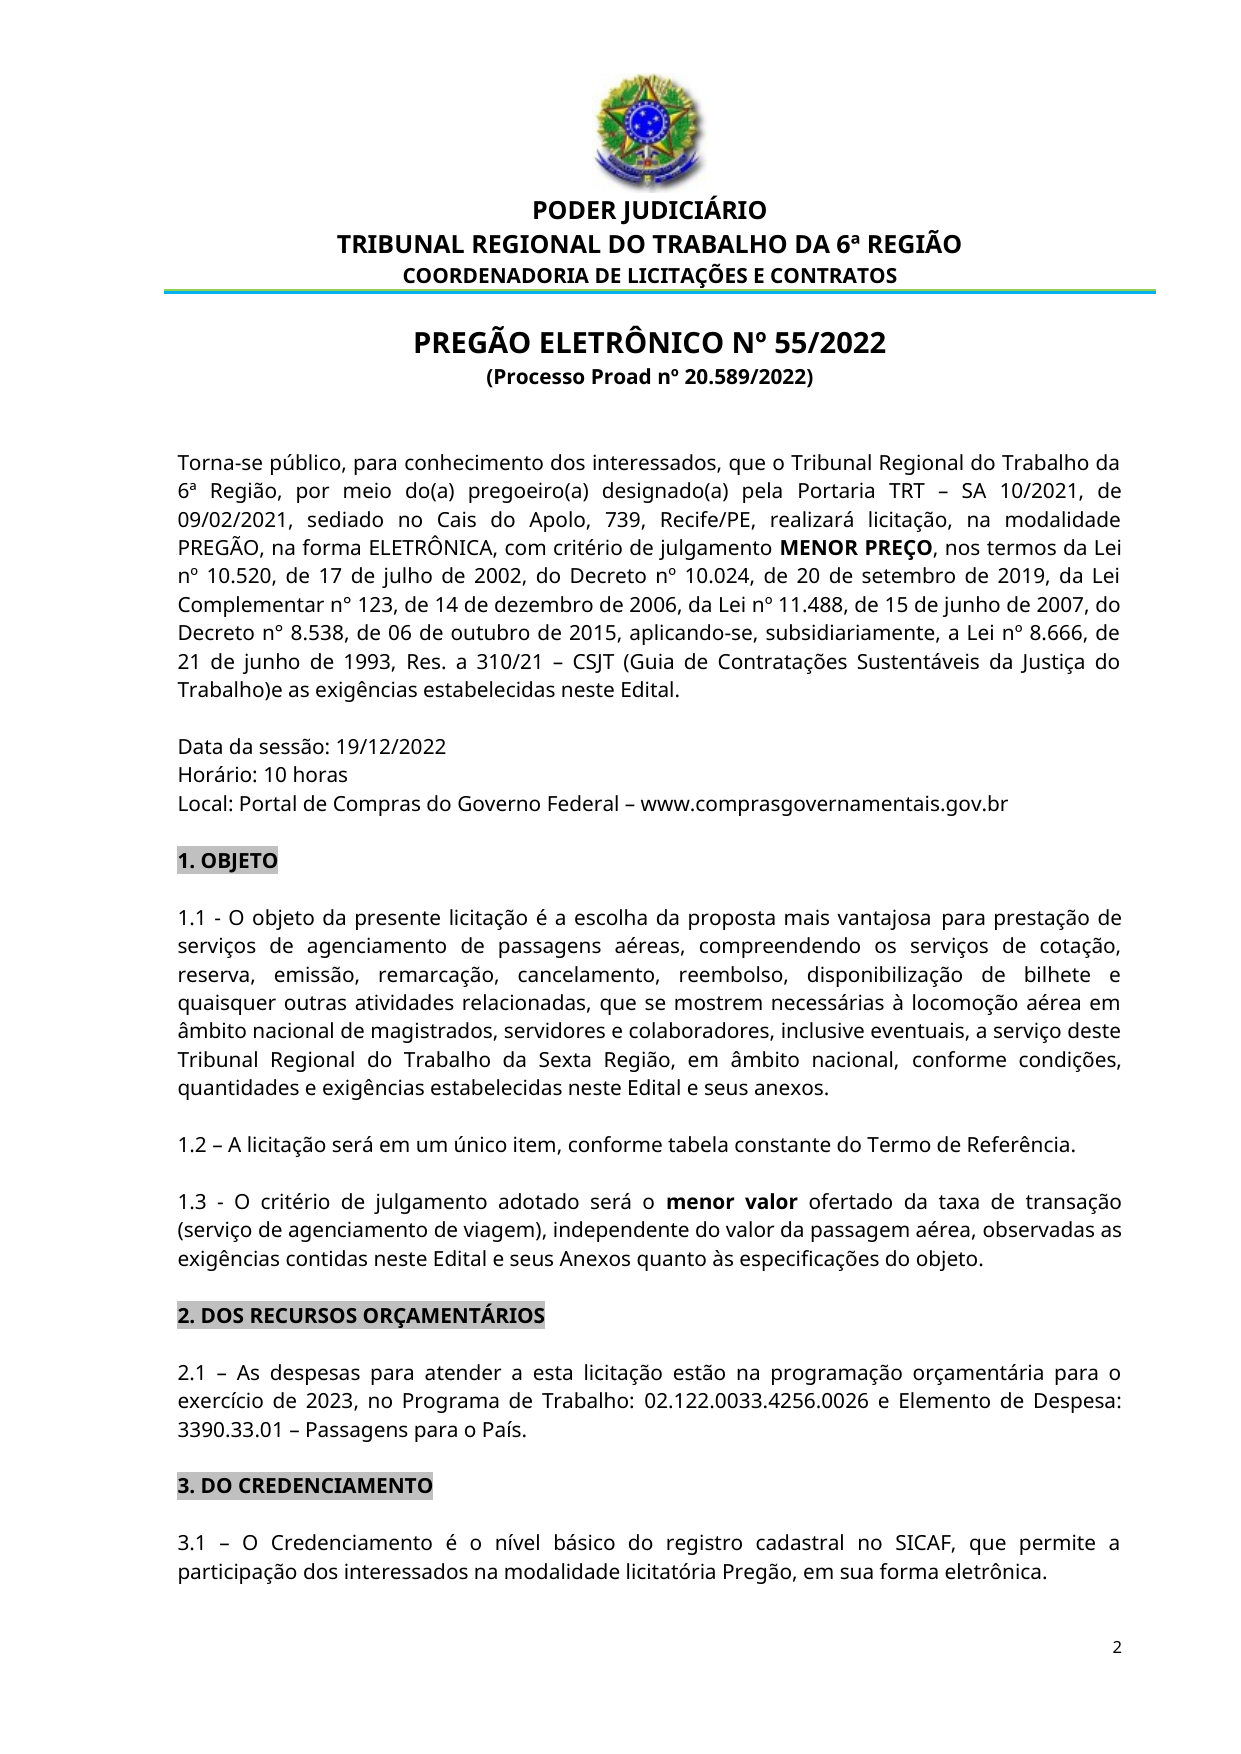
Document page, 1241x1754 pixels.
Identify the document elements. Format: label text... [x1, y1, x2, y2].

text PODER JUDICIÁRIO [177, 193, 1122, 227]
text 1.2 – A licitação será em um único item, conforme tabela constante do Termo de Referência. [177, 1130, 1122, 1159]
text Local: Portal de Compras do Governo Federal – www.comprasgovernamentais.gov.br [177, 789, 1122, 817]
text 1.1 - O objeto da presente licitação é a escolha da proposta mais vantajosa para prestação de serviços de agenciamento de passagens aéreas, compreendendo os serviços de cotação, reserva, emissão, remarcação, cancelamento, reembolso, disponibilização de bilhete e quaisquer outras atividades relacionadas, que se mostrem necessárias à locomoção aérea em âmbito nacional de magistrados, servidores e colaboradores, inclusive eventuais, a serviço deste Tribunal Regional do Trabalho da Sexta Região, em âmbito nacional, conforme condições, quantidades e exigências estabelecidas neste Edital e seus anexos. [177, 903, 1122, 1102]
text 1.3 - O critério de julgamento adotado será o menor valor ofertado da taxa de transação (serviço de agenciamento de viagem), independente do valor da passagem aérea, observadas as exigências contidas neste Edital e seus Anexos quanto às especificações do objeto. [177, 1187, 1122, 1272]
text 3.1 – O Credenciamento é o nível básico do registro cadastral no SICAF, que permite a participação dos interessados na modalidade licitatória Pregão, em sua forma eletrônica. [177, 1528, 1122, 1585]
text PREGÃO ELETRÔNICO Nº 55/2022 [177, 323, 1122, 362]
text Data da sessão: 19/12/2022 [177, 732, 1122, 761]
text Torna-se público, para conhecimento dos interessados, que o Tribunal Regional do Trabalho da 6ª Região, por meio do(a) pregoeiro(a) designado(a) pela Portaria TRT – SA 10/2021, de 09/02/2021, sediado no Cais do Apolo, 739, Recife/PE, realizará licitação, na modalidade PREGÃO, na forma ELETRÔNICA, com critério de julgamento MENOR PREÇO, nos termos da Lei nº 10.520, de 17 de julho de 2002, do Decreto nº 10.024, de 20 de setembro de 2019, da Lei Complementar n° 123, de 14 de dezembro de 2006, da Lei nº 11.488, de 15 de junho de 2007, do Decreto n° 8.538, de 06 de outubro de 2015, aplicando-se, subsidiariamente, a Lei nº 8.666, de 21 de junho de 1993, Res. a 310/21 – CSJT (Guia de Contratações Sustentáveis da Justiça do Trabalho)e as exigências estabelecidas neste Edital. [177, 448, 1122, 704]
text 3. DO CREDENCIAMENTO [177, 1472, 1122, 1500]
text (Processo Proad nº 20.589/2022) [177, 362, 1122, 391]
text 1. OBJETO [177, 846, 1122, 874]
text Horário: 10 horas [177, 761, 1122, 789]
text 2.1 – As despesas para atender a esta licitação estão na programação orçamentária para o exercício de 2023, no Programa de Trabalho: 02.122.0033.4256.0026 e Elemento de Despesa: 3390.33.01 – Passagens para o País. [177, 1358, 1122, 1443]
text 2. DOS RECURSOS ORÇAMENTÁRIOS [177, 1301, 1122, 1329]
text COORDENADORIA DE LICITAÇÕES E CONTRATOS [177, 261, 1122, 289]
text TRIBUNAL REGIONAL DO TRABALHO DA 6ª REGIÃO [177, 227, 1122, 261]
